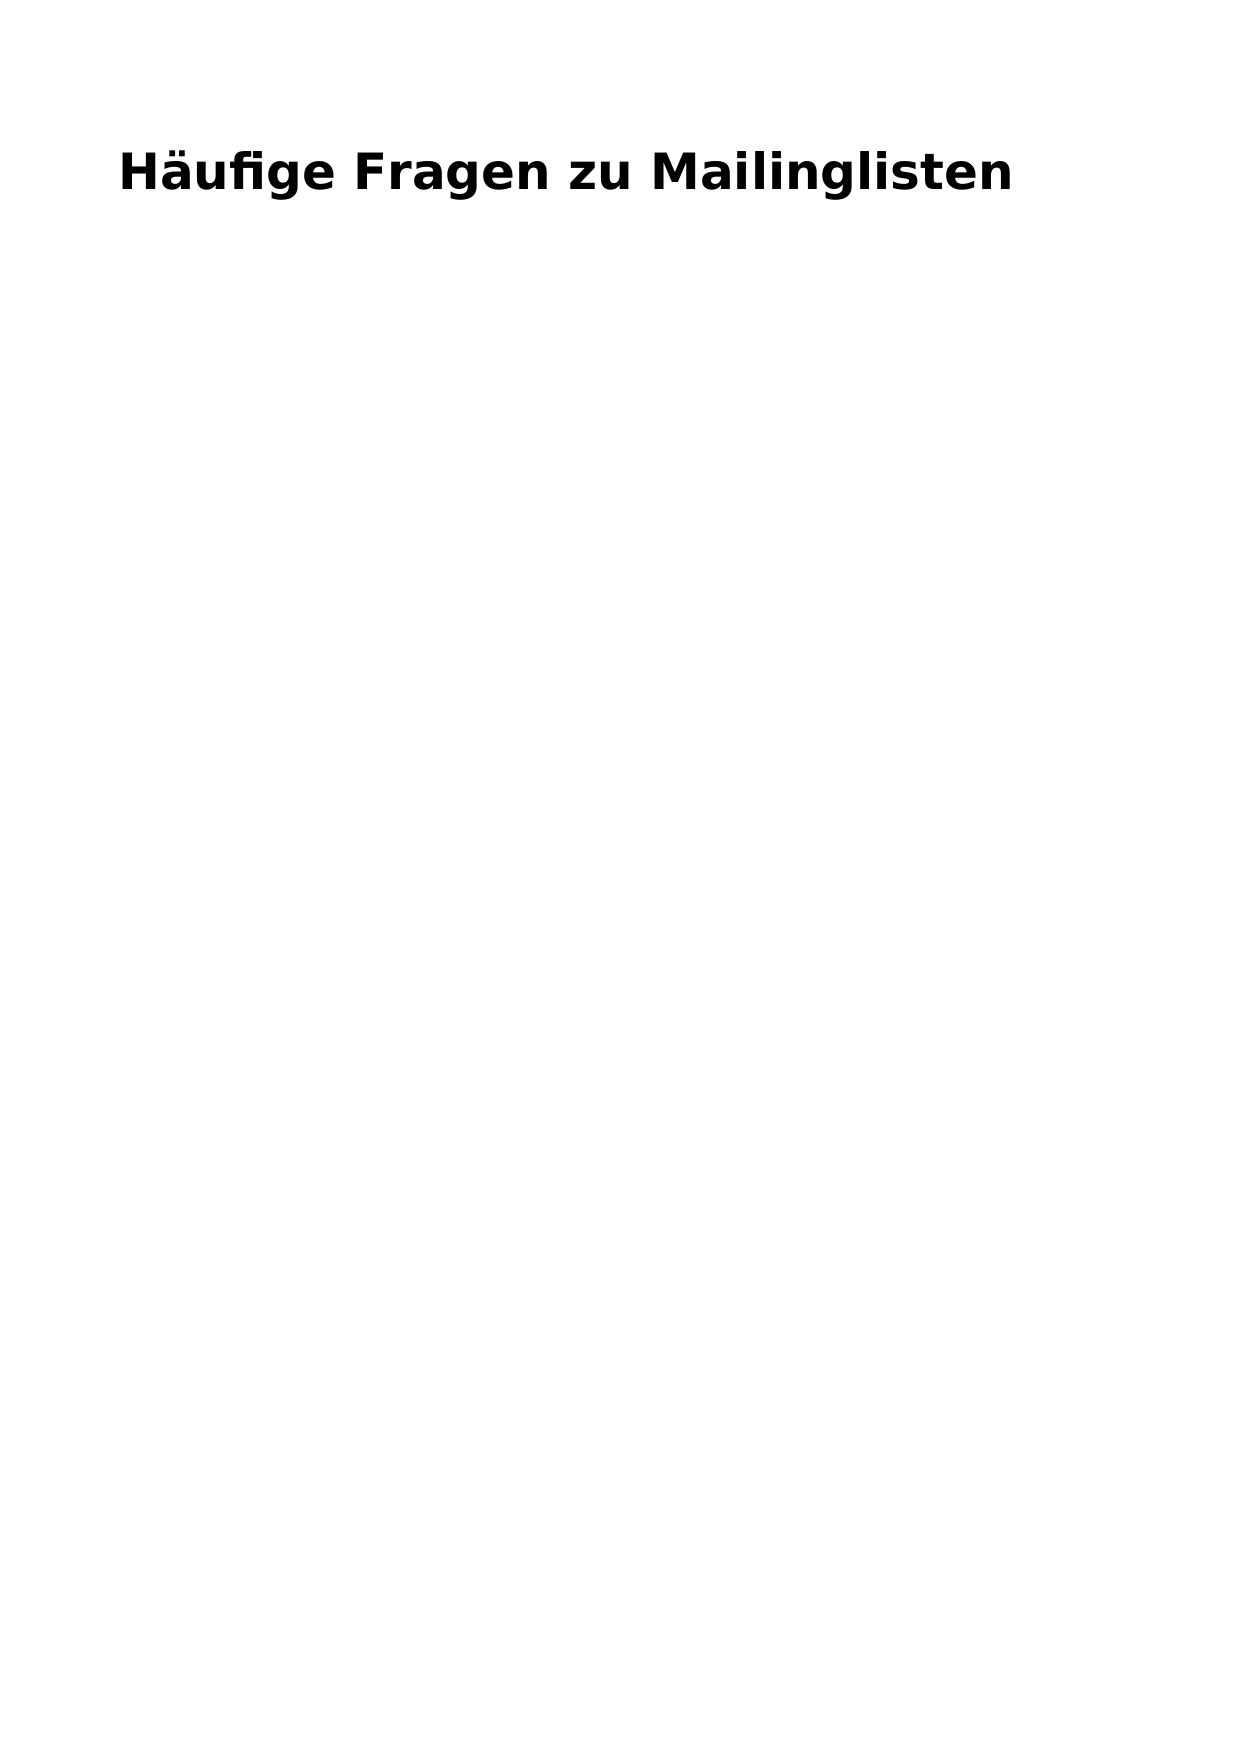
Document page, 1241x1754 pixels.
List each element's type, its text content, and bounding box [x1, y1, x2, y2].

subtitle Häufige Fragen zu Mailinglisten [118, 143, 1122, 201]
